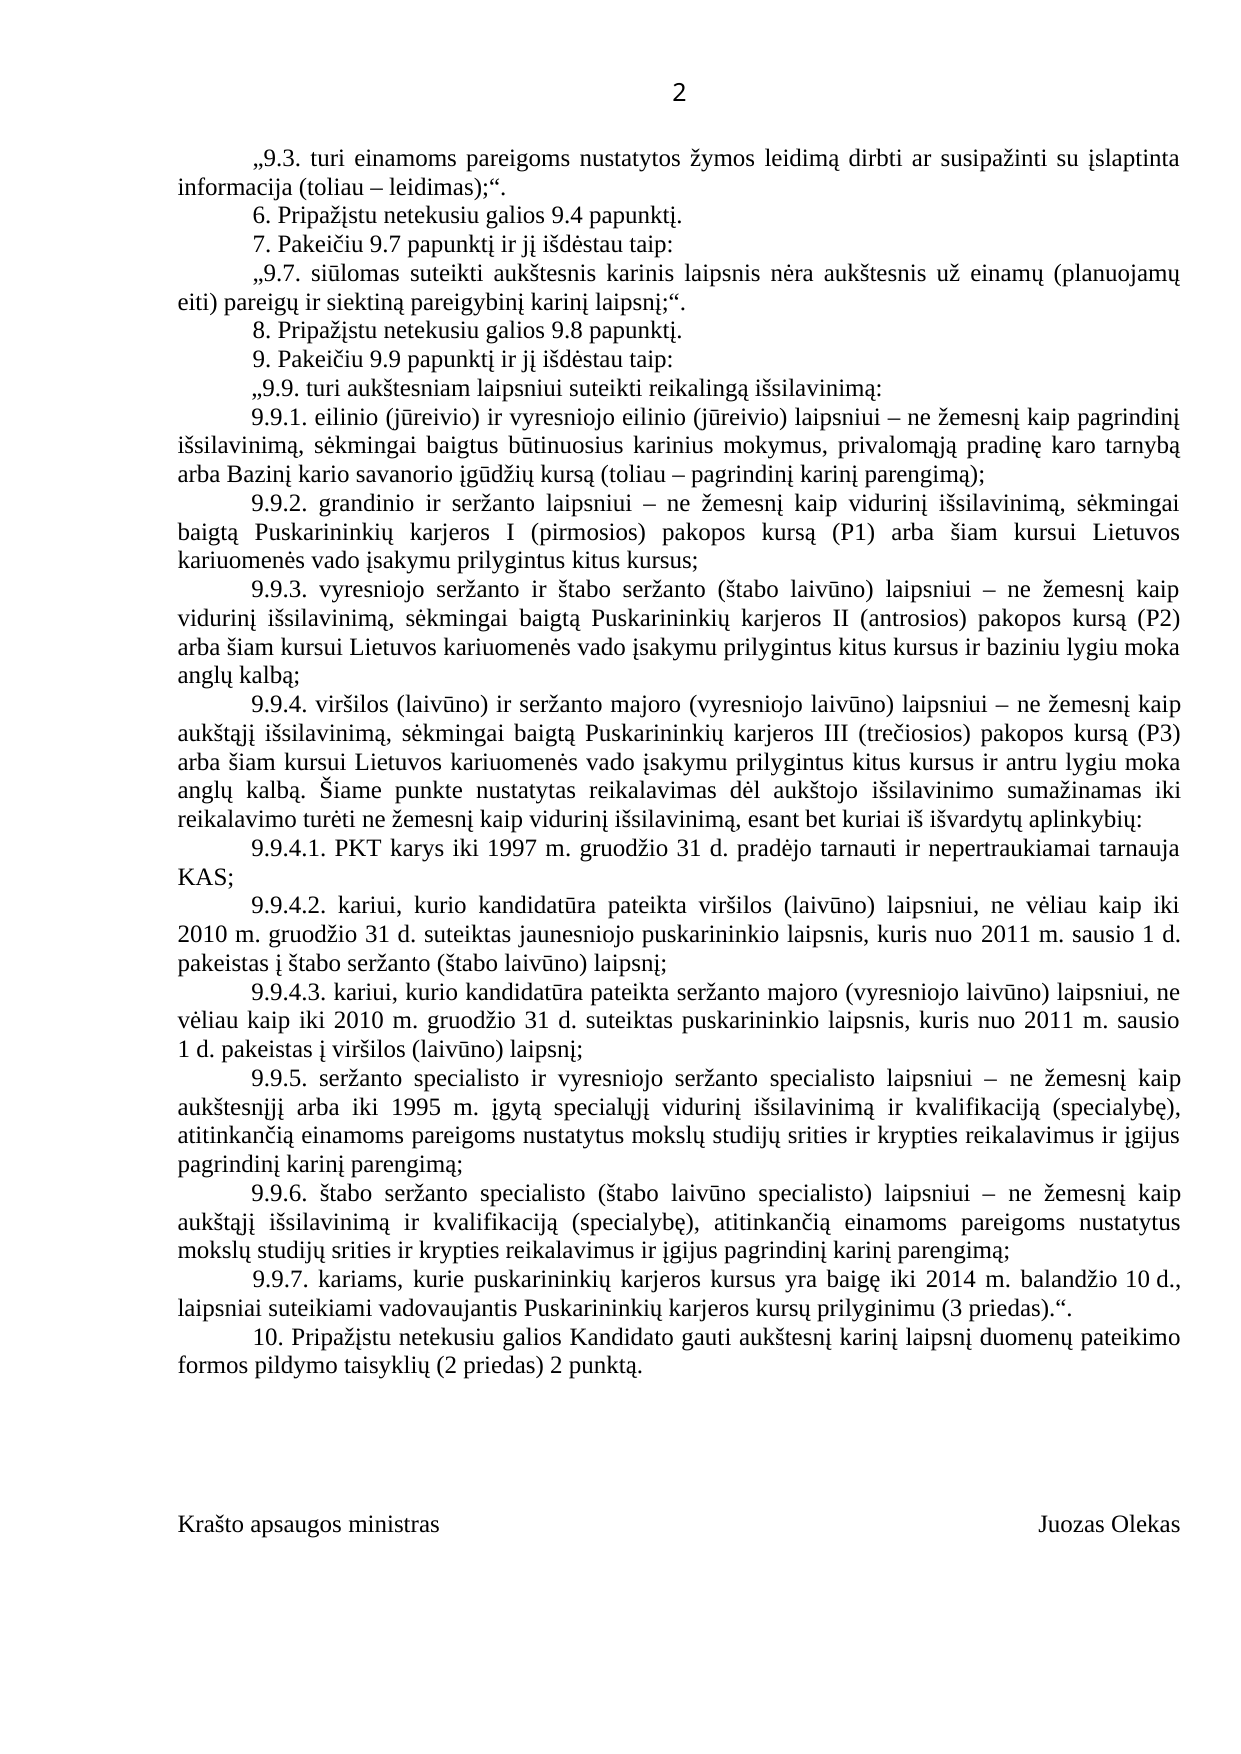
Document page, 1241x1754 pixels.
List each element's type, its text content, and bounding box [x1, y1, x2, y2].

text 9.9.4.2. kariui, kurio kandidatūra pateikta viršilos (laivūno) laipsniui, ne vėliau kaip iki 2010 m. gruodžio 31 d. suteiktas jaunesniojo puskarininkio laipsnis, kuris nuo 2011 m. sausio 1 d. pakeistas į štabo seržanto (štabo laivūno) laipsnį; [177, 891, 1181, 977]
text 9.9.2. grandinio ir seržanto laipsniui – ne žemesnį kaip vidurinį išsilavinimą, sėkmingai baigtą Puskarininkių karjeros I (pirmosios) pakopos kursą (P1) arba šiam kursui Lietuvos kariuomenės vado įsakymu prilygintus kitus kursus; [177, 488, 1181, 574]
text 10. Pripažįstu netekusiu galios Kandidato gauti aukštesnį karinį laipsnį duomenų pateikimo formos pildymo taisyklių (2 priedas) 2 punktą. [177, 1322, 1181, 1379]
text „9.9. turi aukštesniam laipsniui suteikti reikalingą išsilavinimą: [177, 373, 1181, 402]
text „9.7. siūlomas suteikti aukštesnis karinis laipsnis nėra aukštesnis už einamų (planuojamų eiti) pareigų ir siektiną pareigybinį karinį laipsnį;“. [177, 258, 1181, 316]
text 9.9.4. viršilos (laivūno) ir seržanto majoro (vyresniojo laivūno) laipsniui – ne žemesnį kaip aukštąjį išsilavinimą, sėkmingai baigtą Puskarininkių karjeros III (trečiosios) pakopos kursą (P3) arba šiam kursui Lietuvos kariuomenės vado įsakymu prilygintus kitus kursus ir antru lygiu moka anglų kalbą. Šiame punkte nustatytas reikalavimas dėl aukštojo išsilavinimo sumažinamas iki reikalavimo turėti ne žemesnį kaip vidurinį išsilavinimą, esant bet kuriai iš išvardytų aplinkybių: [177, 689, 1181, 833]
text 9.9.4.1. PKT karys iki 1997 m. gruodžio 31 d. pradėjo tarnauti ir nepertraukiamai tarnauja KAS; [177, 833, 1181, 891]
text 9.9.1. eilinio (jūreivio) ir vyresniojo eilinio (jūreivio) laipsniui – ne žemesnį kaip pagrindinį išsilavinimą, sėkmingai baigtus būtinuosius karinius mokymus, privalomąją pradinę karo tarnybą arba Bazinį kario savanorio įgūdžių kursą (toliau – pagrindinį karinį parengimą); [177, 402, 1181, 488]
text „9.3. turi einamoms pareigoms nustatytos žymos leidimą dirbti ar susipažinti su įslaptinta informacija (toliau – leidimas);“. [177, 143, 1181, 201]
text Krašto apsaugos ministras Juozas Olekas [177, 1509, 1181, 1537]
text 9.9.3. vyresniojo seržanto ir štabo seržanto (štabo laivūno) laipsniui – ne žemesnį kaip vidurinį išsilavinimą, sėkmingai baigtą Puskarininkių karjeros II (antrosios) pakopos kursą (P2) arba šiam kursui Lietuvos kariuomenės vado įsakymu prilygintus kitus kursus ir baziniu lygiu moka anglų kalbą; [177, 574, 1181, 689]
text 9.9.5. seržanto specialisto ir vyresniojo seržanto specialisto laipsniui – ne žemesnį kaip aukštesnįjį arba iki 1995 m. įgytą specialųjį vidurinį išsilavinimą ir kvalifikaciją (specialybę), atitinkančią einamoms pareigoms nustatytus mokslų studijų srities ir krypties reikalavimus ir įgijus pagrindinį karinį parengimą; [177, 1063, 1181, 1178]
text 9.9.7. kariams, kurie puskarininkių karjeros kursus yra baigę iki 2014 m. balandžio 10 d., laipsniai suteikiami vadovaujantis Puskarininkių karjeros kursų prilyginimu (3 priedas).“. [177, 1264, 1181, 1322]
text 9. Pakeičiu 9.9 papunktį ir jį išdėstau taip: [177, 344, 1181, 373]
text 8. Pripažįstu netekusiu galios 9.8 papunktį. [177, 316, 1181, 344]
text 6. Pripažįstu netekusiu galios 9.4 papunktį. [177, 201, 1181, 229]
text 7. Pakeičiu 9.7 papunktį ir jį išdėstau taip: [177, 229, 1181, 258]
text 9.9.6. štabo seržanto specialisto (štabo laivūno specialisto) laipsniui – ne žemesnį kaip aukštąjį išsilavinimą ir kvalifikaciją (specialybę), atitinkančią einamoms pareigoms nustatytus mokslų studijų srities ir krypties reikalavimus ir įgijus pagrindinį karinį parengimą; [177, 1178, 1181, 1264]
text 9.9.4.3. kariui, kurio kandidatūra pateikta seržanto majoro (vyresniojo laivūno) laipsniui, ne vėliau kaip iki 2010 m. gruodžio 31 d. suteiktas puskarininkio laipsnis, kuris nuo 2011 m. sausio 1 d. pakeistas į viršilos (laivūno) laipsnį; [177, 977, 1181, 1063]
